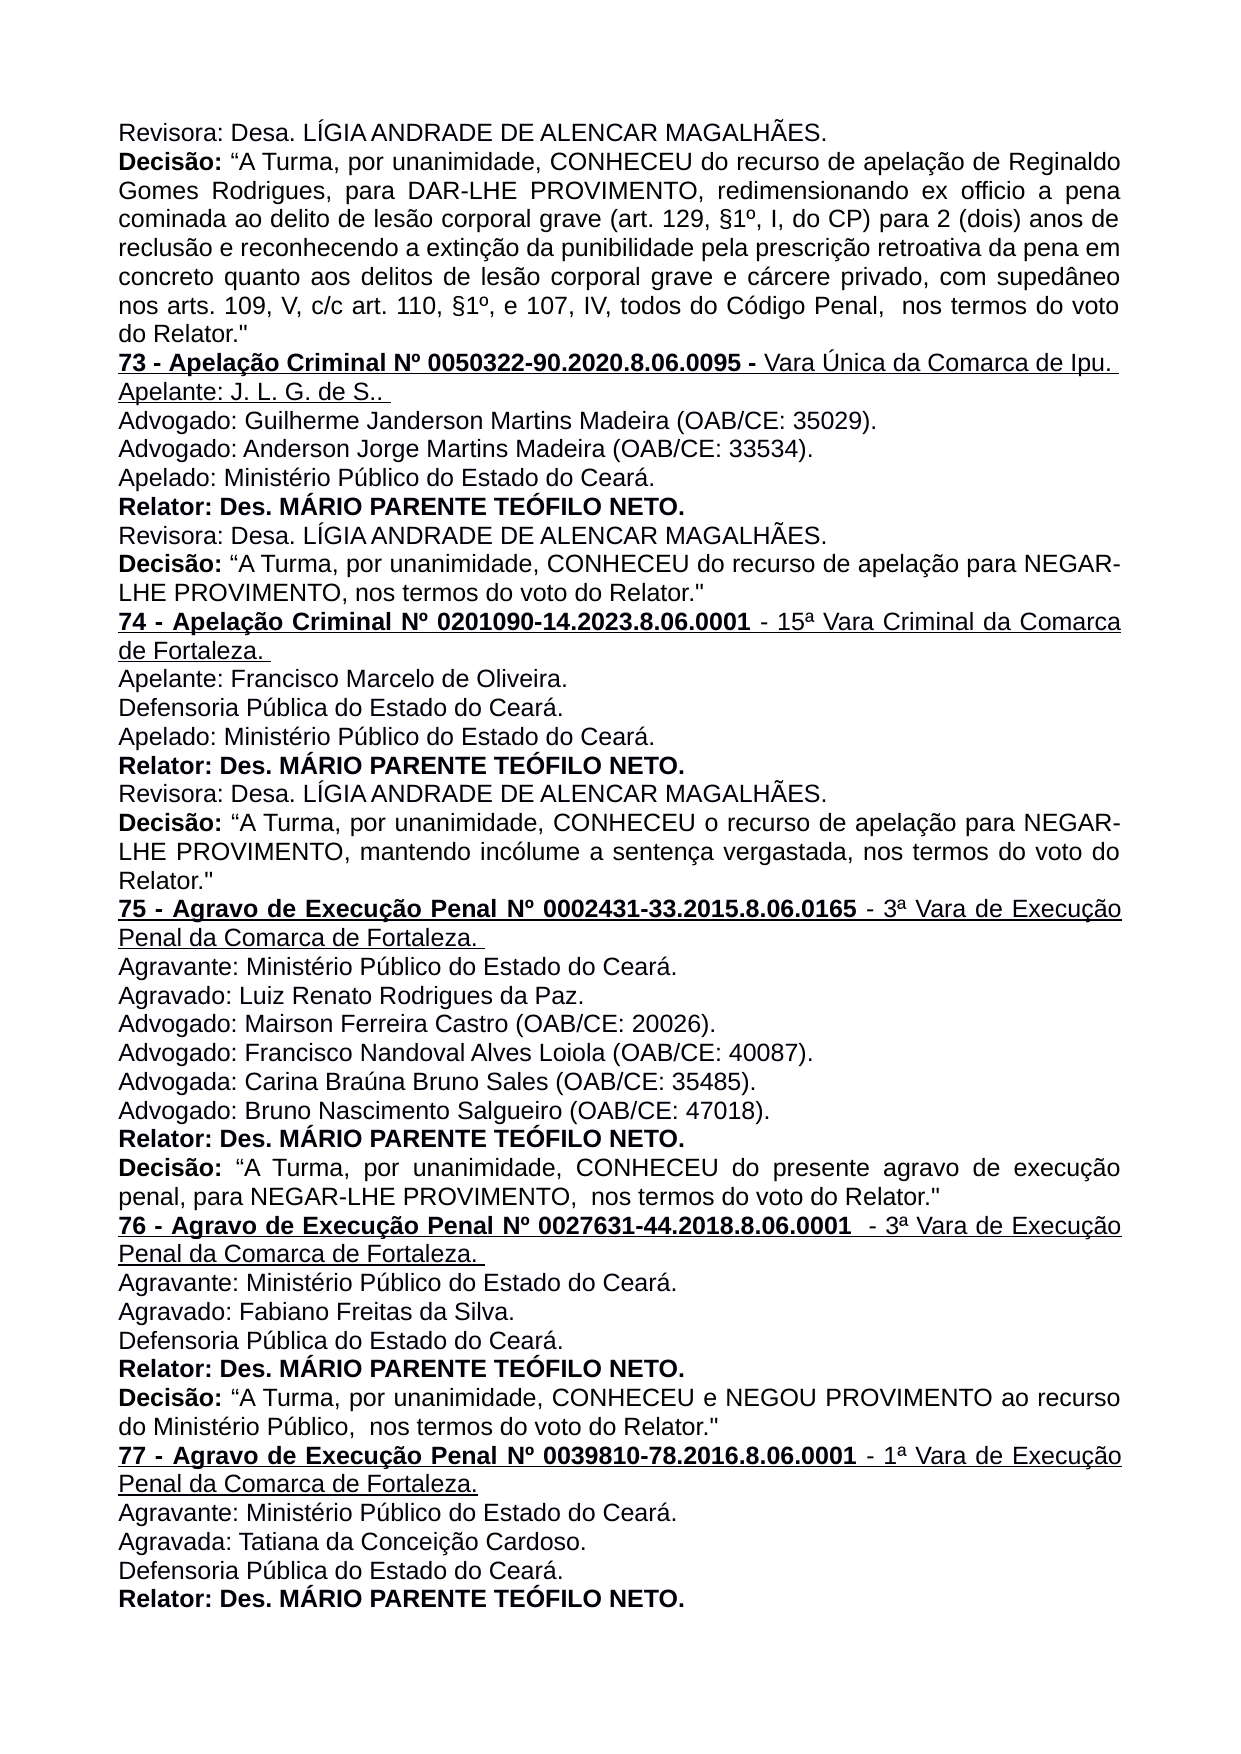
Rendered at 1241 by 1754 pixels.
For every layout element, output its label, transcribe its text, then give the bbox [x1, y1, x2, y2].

text 73 - Apelação Criminal Nº 0050322-90.2020.8.06.0095 - Vara Única da Comarca de Ipu. [118, 348, 1122, 377]
text 77 - Agravo de Execução Penal Nº 0039810-78.2016.8.06.0001 - 1ª Vara de Execução [118, 1441, 1122, 1466]
text Apelante: J. L. G. de S.. [118, 377, 1122, 406]
text Relator: Des. MÁRIO PARENTE TEÓFILO NETO. [118, 1354, 1122, 1383]
text 74 - Apelação Criminal Nº 0201090-14.2023.8.06.0001 - 15ª Vara Criminal da Comarca de Fortaleza. [118, 607, 1122, 664]
text Decisão: “A Turma, por unanimidade, CONHECEU do recurso de apelação de Reginaldo Gomes Rodrigues, para DAR-LHE PROVIMENTO, redimensionando ex officio a pena cominada ao delito de lesão corporal grave (art. 129, §1º, I, do CP) para 2 (dois) anos de reclusão e reconhecendo a extinção da punibilidade pela prescrição retroativa da pena em concreto quanto aos delitos de lesão corporal grave e cárcere privado, com supedâneo nos arts. 109, V, c/c art. 110, §1º, e 107, IV, todos do Código Penal, nos termos do voto do Relator." [118, 147, 1122, 348]
text 75 - Agravo de Execução Penal Nº 0002431-33.2015.8.06.0165 - 3ª Vara de Execução [118, 894, 1122, 919]
text Penal da Comarca de Fortaleza. [118, 1237, 1122, 1268]
text Decisão: “A Turma, por unanimidade, CONHECEU do recurso de apelação para NEGAR-LHE PROVIMENTO, nos termos do voto do Relator." [118, 549, 1122, 607]
text Decisão: “A Turma, por unanimidade, CONHECEU do presente agravo de execução penal, para NEGAR-LHE PROVIMENTO, nos termos do voto do Relator." [118, 1153, 1122, 1211]
text Apelado: Ministério Público do Estado do Ceará. [118, 463, 1122, 492]
text Advogado: Bruno Nascimento Salgueiro (OAB/CE: 47018). [118, 1096, 1122, 1124]
text Relator: Des. MÁRIO PARENTE TEÓFILO NETO. [118, 1124, 1122, 1153]
text 76 - Agravo de Execução Penal Nº 0027631-44.2018.8.06.0001 - 3ª Vara de Execução [118, 1211, 1122, 1236]
text Relator: Des. MÁRIO PARENTE TEÓFILO NETO. [118, 1584, 1122, 1613]
text Agravado: Fabiano Freitas da Silva. [118, 1297, 1122, 1326]
text Decisão: “A Turma, por unanimidade, CONHECEU o recurso de apelação para NEGAR-LHE PROVIMENTO, mantendo incólume a sentença vergastada, nos termos do voto do Relator." [118, 808, 1122, 894]
text Revisora: Desa. LÍGIA ANDRADE DE ALENCAR MAGALHÃES. [118, 521, 1122, 549]
text Relator: Des. MÁRIO PARENTE TEÓFILO NETO. [118, 492, 1122, 521]
text Advogado: Mairson Ferreira Castro (OAB/CE: 20026). [118, 1009, 1122, 1038]
text Agravante: Ministério Público do Estado do Ceará. [118, 1268, 1122, 1297]
text Advogado: Guilherme Janderson Martins Madeira (OAB/CE: 35029). [118, 406, 1122, 434]
text Penal da Comarca de Fortaleza. [118, 1467, 1122, 1498]
text Agravado: Luiz Renato Rodrigues da Paz. [118, 981, 1122, 1009]
text Revisora: Desa. LÍGIA ANDRADE DE ALENCAR MAGALHÃES. [118, 118, 1122, 147]
text Advogado: Anderson Jorge Martins Madeira (OAB/CE: 33534). [118, 434, 1122, 463]
text Relator: Des. MÁRIO PARENTE TEÓFILO NETO. [118, 751, 1122, 779]
text Defensoria Pública do Estado do Ceará. [118, 1326, 1122, 1354]
text Apelante: Francisco Marcelo de Oliveira. [118, 664, 1122, 693]
text Agravante: Ministério Público do Estado do Ceará. [118, 952, 1122, 981]
text Revisora: Desa. LÍGIA ANDRADE DE ALENCAR MAGALHÃES. [118, 779, 1122, 808]
text Advogado: Francisco Nandoval Alves Loiola (OAB/CE: 40087). [118, 1038, 1122, 1067]
text Penal da Comarca de Fortaleza. [118, 921, 1122, 952]
text Decisão: “A Turma, por unanimidade, CONHECEU e NEGOU PROVIMENTO ao recurso do Ministério Público, nos termos do voto do Relator." [118, 1383, 1122, 1441]
text Apelado: Ministério Público do Estado do Ceará. [118, 722, 1122, 751]
text Agravante: Ministério Público do Estado do Ceará. [118, 1498, 1122, 1527]
text Defensoria Pública do Estado do Ceará. [118, 1556, 1122, 1584]
text Agravada: Tatiana da Conceição Cardoso. [118, 1527, 1122, 1556]
text Advogada: Carina Braúna Bruno Sales (OAB/CE: 35485). [118, 1067, 1122, 1096]
text Defensoria Pública do Estado do Ceará. [118, 693, 1122, 722]
